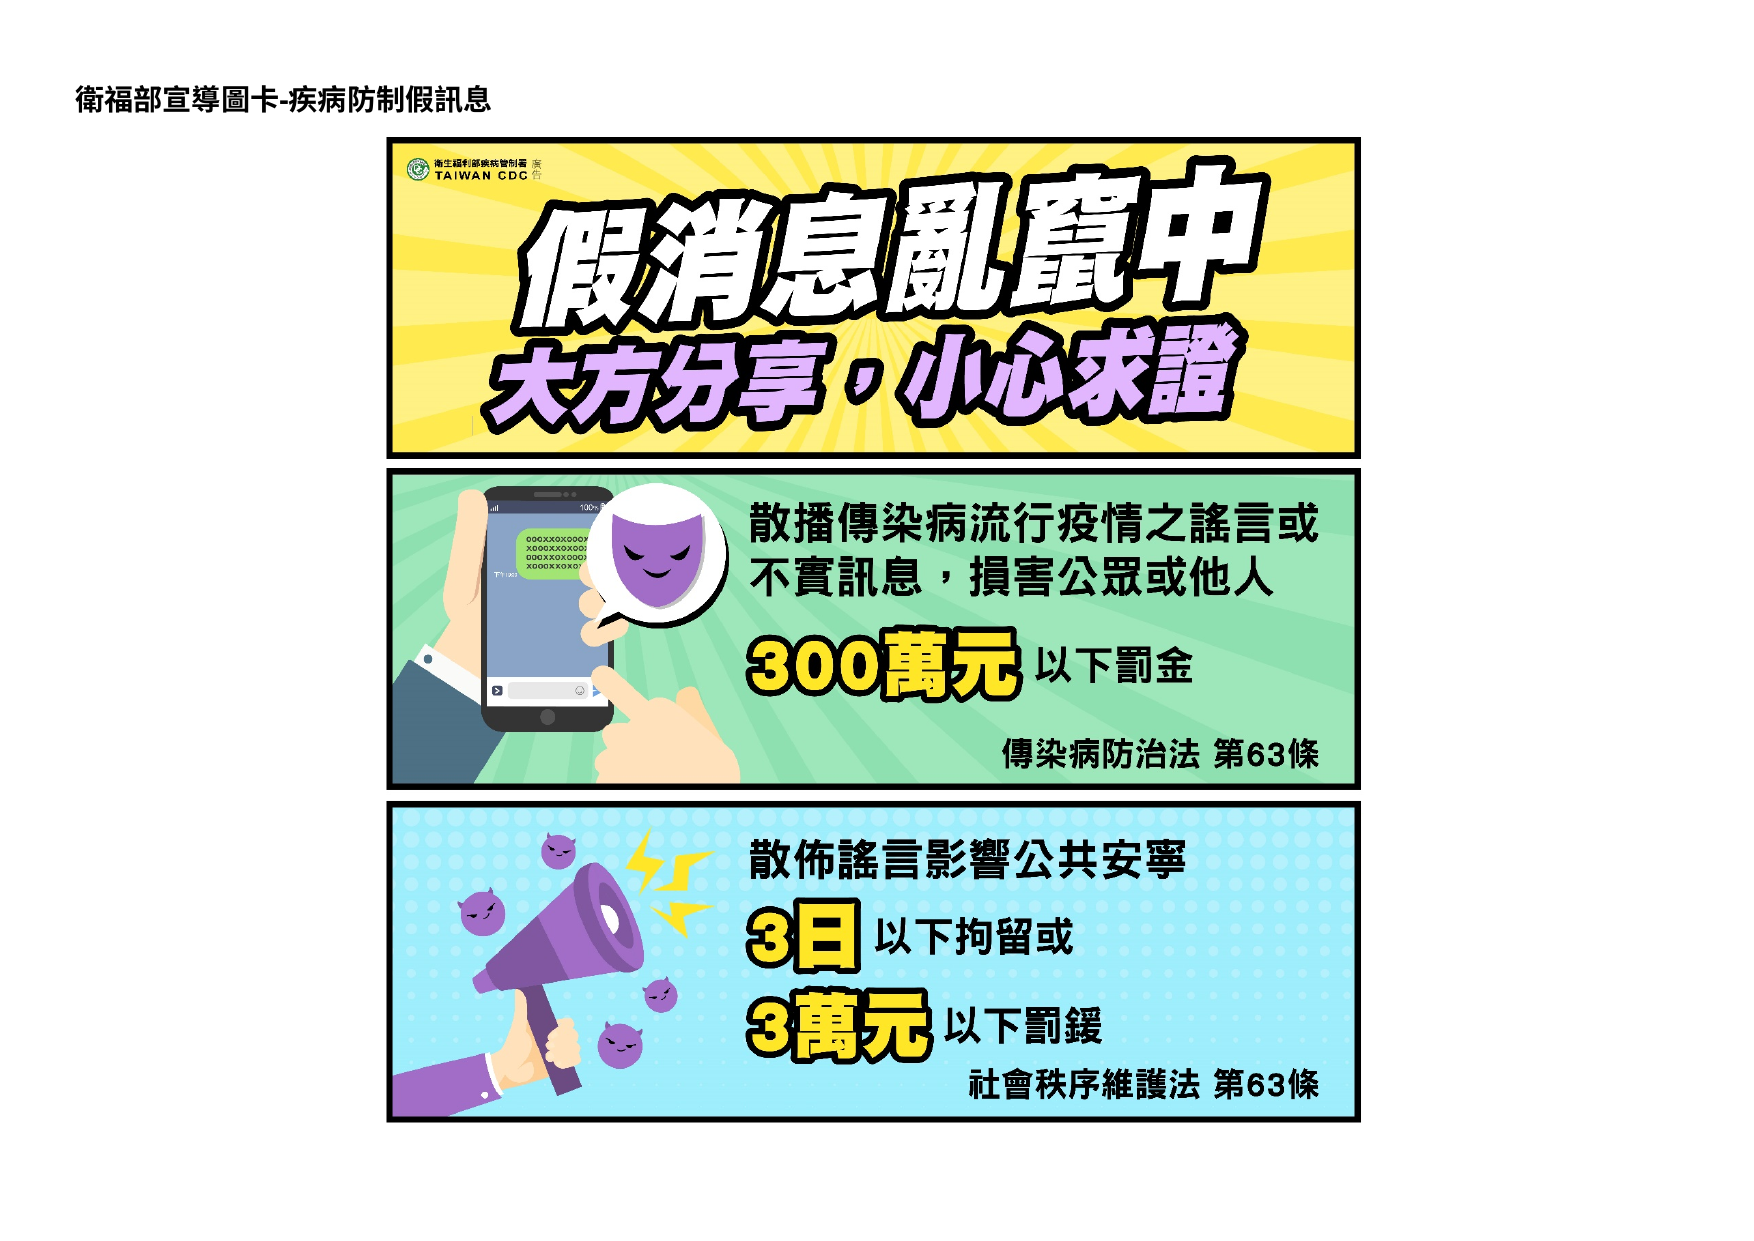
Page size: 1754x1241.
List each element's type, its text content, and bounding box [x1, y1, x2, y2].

picture [369, 118, 1384, 1142]
text 衛福部宣導圖卡-疾病防制假訊息 [75, 76, 1679, 119]
